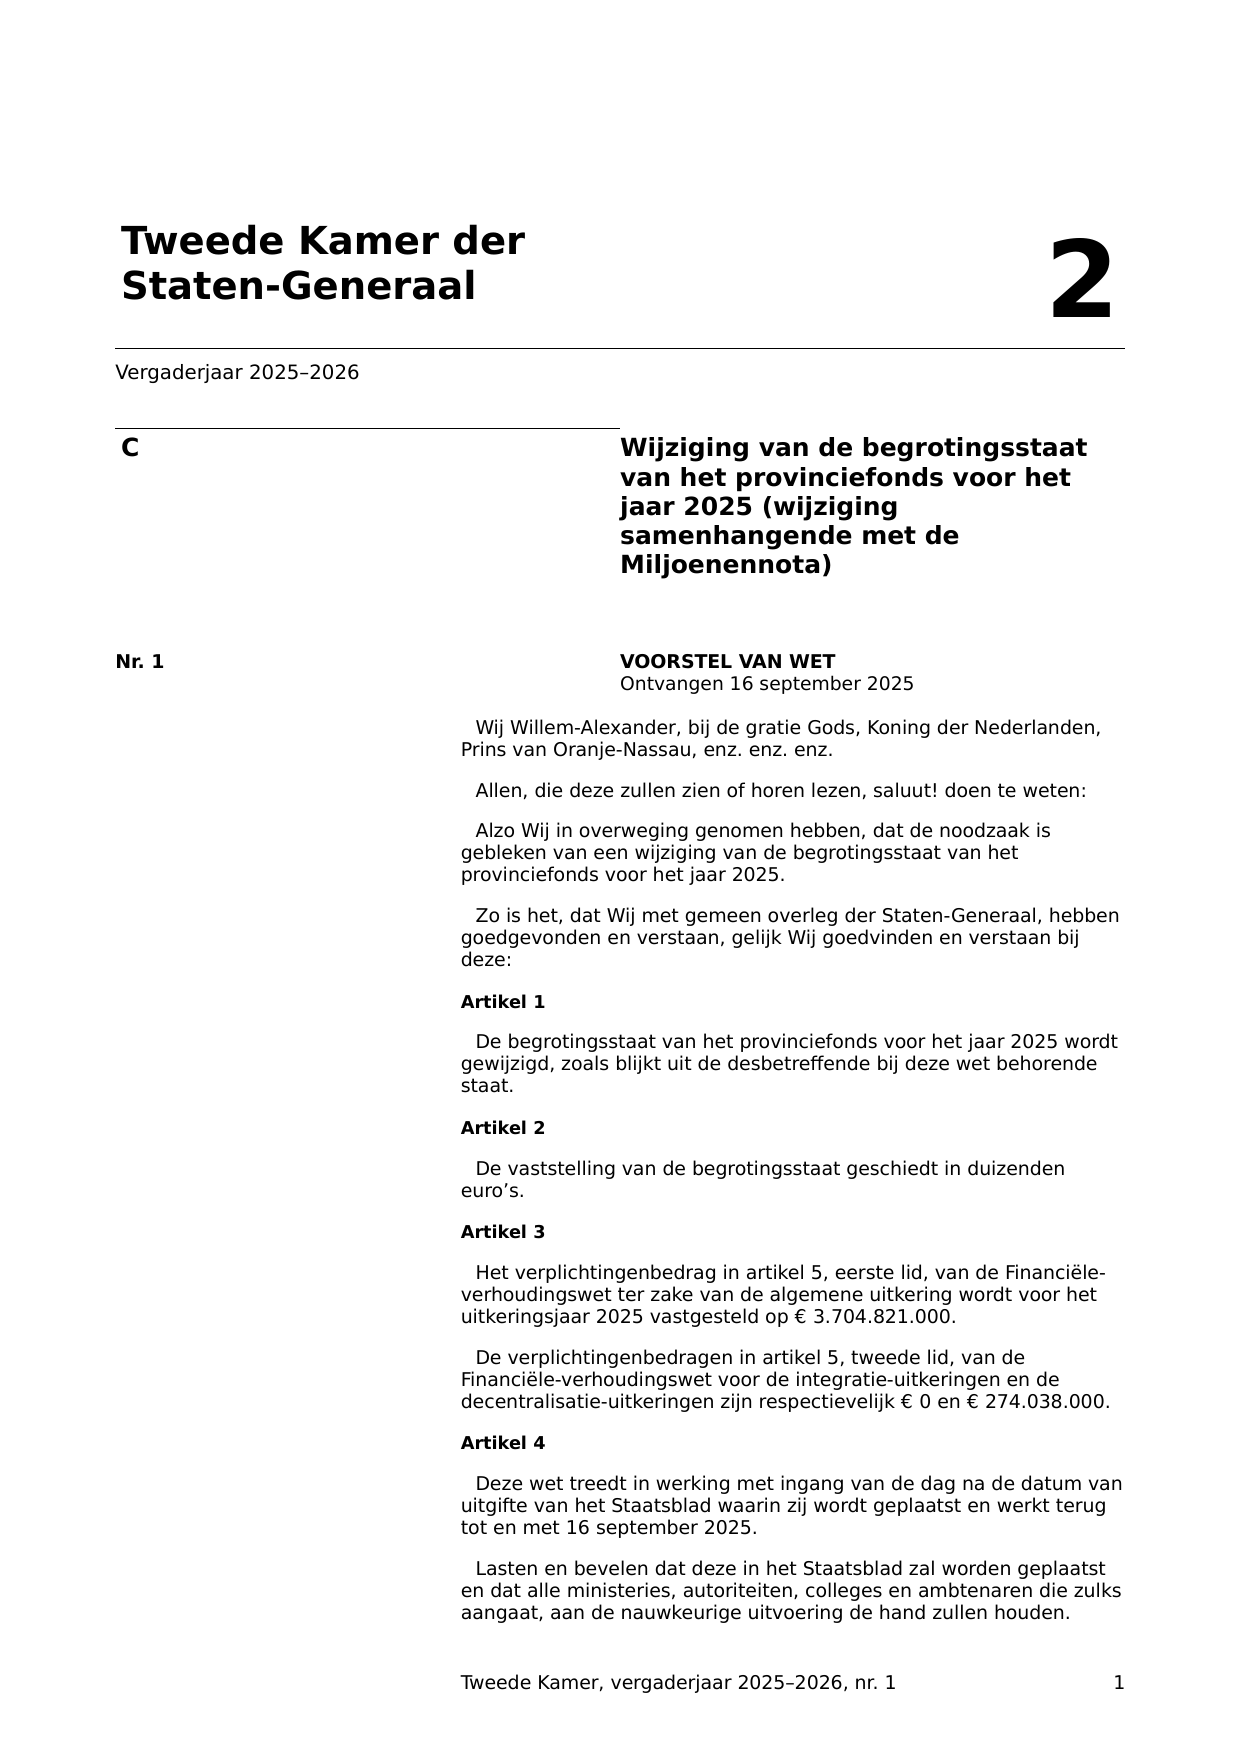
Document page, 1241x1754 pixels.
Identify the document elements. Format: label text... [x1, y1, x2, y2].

table_cell Vergaderjaar 2025–2026 [115, 349, 1125, 384]
text Lasten en bevelen dat deze in het Staatsblad zal worden geplaatst en dat alle ministeries, autoriteiten, colleges en ambtenaren die zulks aangaat, aan de nauwkeurige uitvoering de hand zullen houden. [461, 1558, 1125, 1624]
text Allen, die deze zullen zien of horen lezen, saluut! doen te weten: [461, 779, 1125, 802]
text Zo is het, dat Wij met gemeen overleg der Staten-Generaal, hebben goedgevonden en verstaan, gelijk Wij goedvinden en verstaan bij deze: [461, 905, 1125, 971]
text De vaststelling van de begrotingsstaat geschiedt in duizenden euro’s. [461, 1158, 1125, 1202]
text De verplichtingenbedragen in artikel 5, tweede lid, van de Financiële-verhoudingswet voor de integratie-uitkeringen en de decentralisatie-uitkeringen zĳn respectievelĳk € 0 en € 274.038.000. [461, 1347, 1125, 1413]
table_header Wijziging van de begrotingsstaat van het provinciefonds voor het jaar 2025 (wijziging samenhangende met de Miljoenennota) [620, 428, 1125, 585]
text Deze wet treedt in werking met ingang van de dag na de datum van uitgifte van het Staatsblad waarin zij wordt geplaatst en werkt terug tot en met 16 september 2025. [461, 1473, 1125, 1539]
text De begrotingsstaat van het provinciefonds voor het jaar 2025 wordt gewijzigd, zoals blijkt uit de desbetreffende bij deze wet behorende staat. [461, 1031, 1125, 1097]
table_header C [115, 429, 620, 585]
table_header Voorstel van wet Ontvangen 16 september 2025 [620, 651, 1125, 717]
table_header Tweede Kamer der Staten-Generaal [115, 213, 620, 348]
title Artikel 1 [461, 990, 1125, 1013]
table_header 2 [620, 213, 1125, 348]
title Artikel 3 [461, 1220, 1125, 1243]
text Het verplichtingenbedrag in artikel 5, eerste lid, van de Financiële-verhoudingswet ter zake van de algemene uitkering wordt voor het uitkeringsjaar 2025 vastgesteld op € 3.704.821.000. [461, 1262, 1125, 1328]
text Alzo Wij in overweging genomen hebben, dat de noodzaak is gebleken van een wijziging van de begrotingsstaat van het provinciefonds voor het jaar 2025. [461, 820, 1125, 886]
table_header Nr. 1 [115, 651, 620, 717]
text Wij Willem-Alexander, bij de gratie Gods, Koning der Nederlanden, Prins van Oranje-Nassau, enz. enz. enz. [461, 717, 1125, 761]
title Artikel 4 [461, 1431, 1125, 1454]
title Artikel 2 [461, 1116, 1125, 1139]
